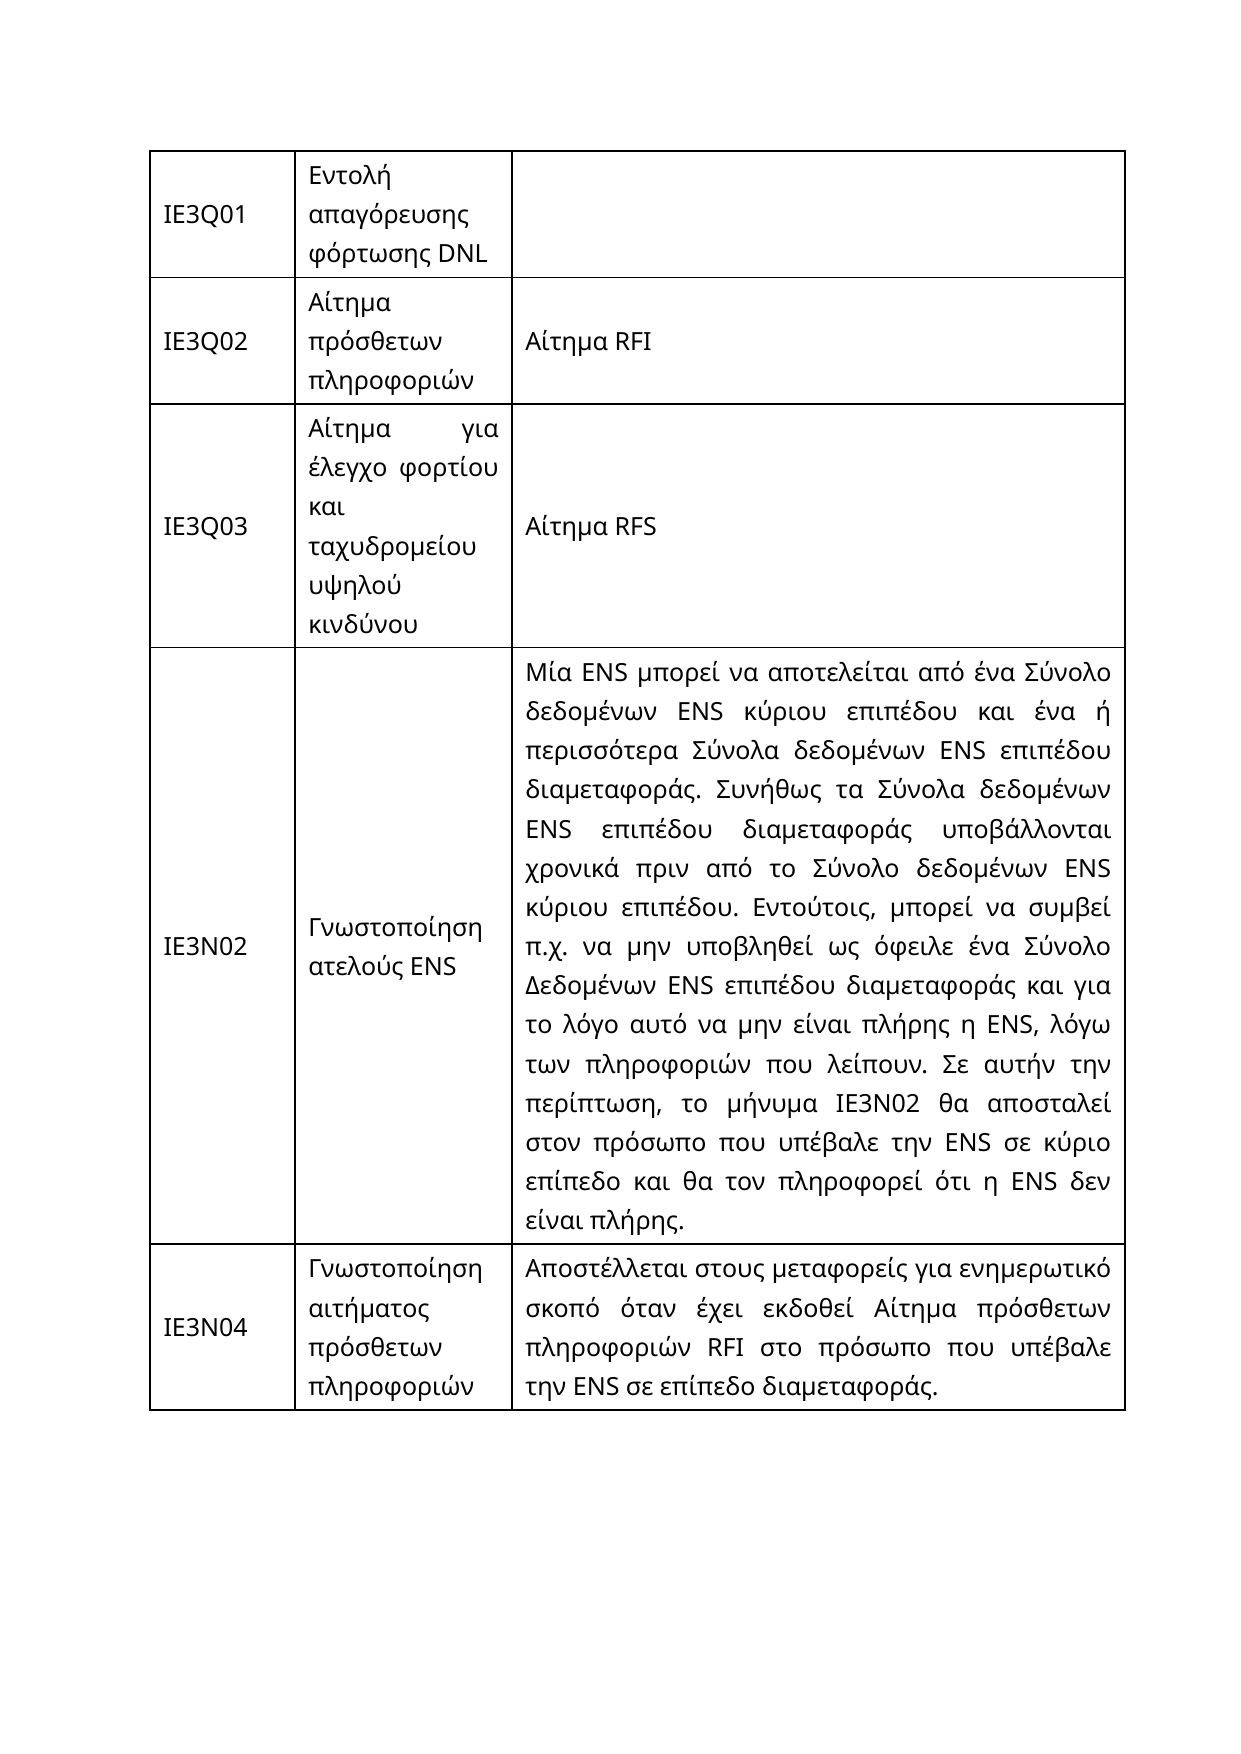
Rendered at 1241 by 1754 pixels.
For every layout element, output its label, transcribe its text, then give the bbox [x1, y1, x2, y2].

table_cell Μία ENS μπορεί να αποτελείται από ένα Σύνολο δεδομένων ENS κύριου επιπέδου και ένα ή περισσότερα Σύνολα δεδομένων ENS επιπέδου διαμεταφοράς. Συνήθως τα Σύνολα δεδομένων ENS επιπέδου διαμεταφοράς υποβάλλονται χρονικά πριν από το Σύνολο δεδομένων ENS κύριου επιπέδου. Εντούτοις, μπορεί να συμβεί π.χ. να μην υποβληθεί ως όφειλε ένα Σύνολο Δεδομένων ENS επιπέδου διαμεταφοράς και για το λόγο αυτό να μην είναι πλήρης η ENS, λόγω των πληροφοριών που λείπουν. Σε αυτήν την περίπτωση, το μήνυμα IE3N02 θα αποσταλεί στον πρόσωπο που υπέβαλε την ENS σε κύριο επίπεδο και θα τον πληροφορεί ότι η ENS δεν είναι πλήρης. [513, 648, 1124, 1243]
table_cell Γνωστοποίηση ατελούς ENS [296, 648, 511, 1243]
table_cell Αίτημα πρόσθετων πληροφοριών [296, 278, 511, 403]
table_cell IE3N02 [151, 648, 294, 1243]
table_cell IE3N04 [151, 1245, 294, 1409]
table_cell Γνωστοποίηση αιτήματος πρόσθετων πληροφοριών [296, 1245, 511, 1409]
table_cell Αίτημα RFS [513, 405, 1124, 647]
table_cell IE3Q03 [151, 405, 294, 647]
table_cell IE3Q02 [151, 278, 294, 403]
table_cell Αποστέλλεται στους μεταφορείς για ενημερωτικό σκοπό όταν έχει εκδοθεί Αίτημα πρόσθετων πληροφοριών RFI στο πρόσωπο που υπέβαλε την ENS σε επίπεδο διαμεταφοράς. [513, 1245, 1124, 1409]
table_cell Αίτημα για έλεγχο φορτίου και ταχυδρομείου υψηλού κινδύνου [296, 405, 511, 647]
table_cell [513, 152, 1124, 276]
table_cell Αίτημα RFI [513, 278, 1124, 403]
table_cell Εντολή απαγόρευσης φόρτωσης DNL [296, 152, 511, 276]
table_cell IE3Q01 [151, 152, 294, 276]
